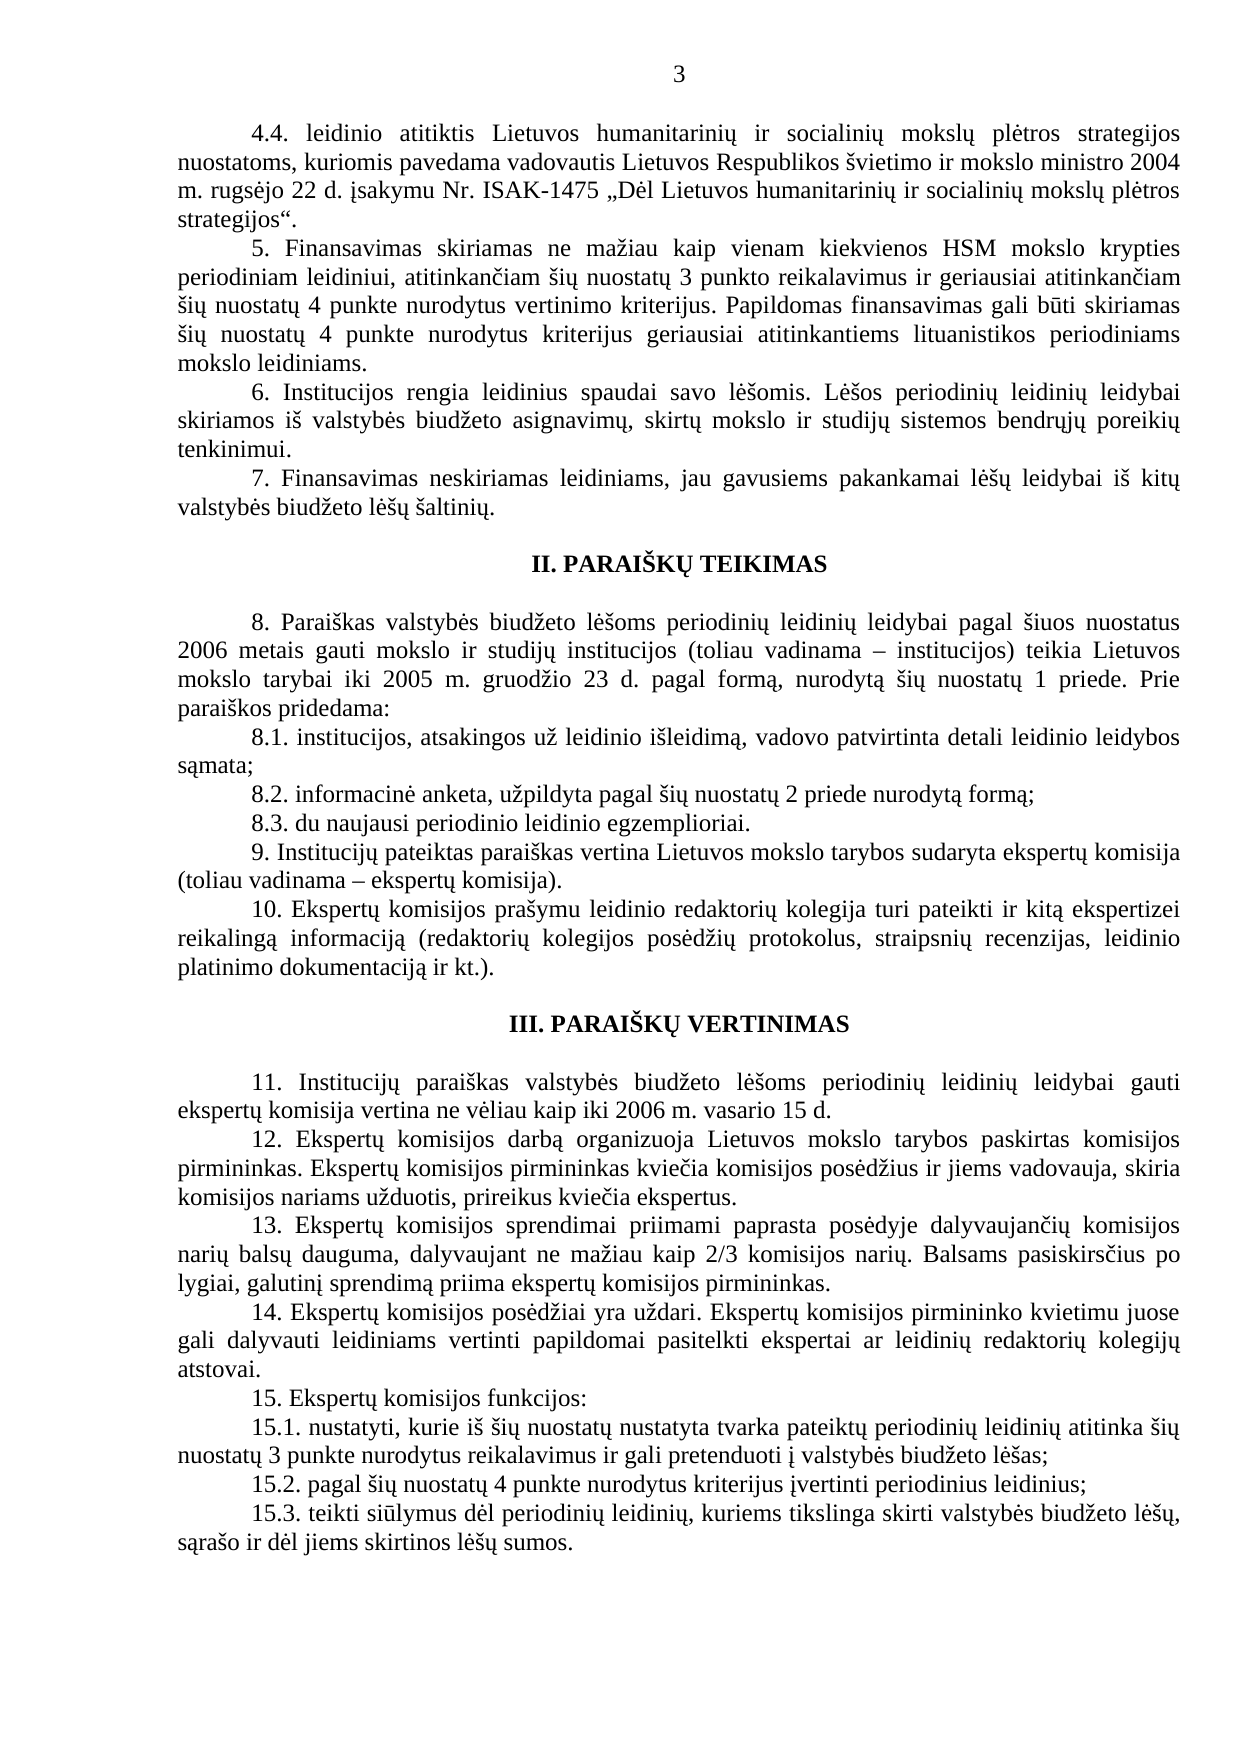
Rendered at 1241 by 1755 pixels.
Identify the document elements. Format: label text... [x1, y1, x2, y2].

text 11. Institucijų paraiškas valstybės biudžeto lėšoms periodinių leidinių leidybai gauti ekspertų komisija vertina ne vėliau kaip iki 2006 m. vasario 15 d. [177, 1067, 1181, 1124]
text 8.3. du naujausi periodinio leidinio egzemplioriai. [177, 808, 1181, 837]
text III. PARAIŠKŲ VERTINIMAS [177, 1009, 1181, 1038]
text 7. Finansavimas neskiriamas leidiniams, jau gavusiems pakankamai lėšų leidybai iš kitų valstybės biudžeto lėšų šaltinių. [177, 463, 1181, 521]
text 15.2. pagal šių nuostatų 4 punkte nurodytus kriterijus įvertinti periodinius leidinius; [177, 1469, 1181, 1498]
text 14. Ekspertų komisijos posėdžiai yra uždari. Ekspertų komisijos pirmininko kvietimu juose gali dalyvauti leidiniams vertinti papildomai pasitelkti ekspertai ar leidinių redaktorių kolegijų atstovai. [177, 1297, 1181, 1383]
text 5. Finansavimas skiriamas ne mažiau kaip vienam kiekvienos HSM mokslo krypties periodiniam leidiniui, atitinkančiam šių nuostatų 3 punkto reikalavimus ir geriausiai atitinkančiam šių nuostatų 4 punkte nurodytus vertinimo kriterijus. Papildomas finansavimas gali būti skiriamas šių nuostatų 4 punkte nurodytus kriterijus geriausiai atitinkantiems lituanistikos periodiniams mokslo leidiniams. [177, 233, 1181, 377]
text 15.1. nustatyti, kurie iš šių nuostatų nustatyta tvarka pateiktų periodinių leidinių atitinka šių nuostatų 3 punkte nurodytus reikalavimus ir gali pretenduoti į valstybės biudžeto lėšas; [177, 1412, 1181, 1469]
text 6. Institucijos rengia leidinius spaudai savo lėšomis. Lėšos periodinių leidinių leidybai skiriamos iš valstybės biudžeto asignavimų, skirtų mokslo ir studijų sistemos bendrųjų poreikių tenkinimui. [177, 377, 1181, 463]
text 13. Ekspertų komisijos sprendimai priimami paprasta posėdyje dalyvaujančių komisijos narių balsų dauguma, dalyvaujant ne mažiau kaip 2/3 komisijos narių. Balsams pasiskirsčius po lygiai, galutinį sprendimą priima ekspertų komisijos pirmininkas. [177, 1211, 1181, 1297]
text II. PARAIŠKŲ TEIKIMAS [177, 549, 1181, 578]
text 4.4. leidinio atitiktis Lietuvos humanitarinių ir socialinių mokslų plėtros strategijos nuostatoms, kuriomis pavedama vadovautis Lietuvos Respublikos švietimo ir mokslo ministro 2004 m. rugsėjo 22 d. įsakymu Nr. ISAK-1475 „Dėl Lietuvos humanitarinių ir socialinių mokslų plėtros strategijos“. [177, 118, 1181, 233]
text 9. Institucijų pateiktas paraiškas vertina Lietuvos mokslo tarybos sudaryta ekspertų komisija (toliau vadinama – ekspertų komisija). [177, 837, 1181, 894]
text 8. Paraiškas valstybės biudžeto lėšoms periodinių leidinių leidybai pagal šiuos nuostatus 2006 metais gauti mokslo ir studijų institucijos (toliau vadinama – institucijos) teikia Lietuvos mokslo tarybai iki 2005 m. gruodžio 23 d. pagal formą, nurodytą šių nuostatų 1 priede. Prie paraiškos pridedama: [177, 607, 1181, 722]
text 8.1. institucijos, atsakingos už leidinio išleidimą, vadovo patvirtinta detali leidinio leidybos sąmata; [177, 722, 1181, 779]
text 8.2. informacinė anketa, užpildyta pagal šių nuostatų 2 priede nurodytą formą; [177, 779, 1181, 808]
text 10. Ekspertų komisijos prašymu leidinio redaktorių kolegija turi pateikti ir kitą ekspertizei reikalingą informaciją (redaktorių kolegijos posėdžių protokolus, straipsnių recenzijas, leidinio platinimo dokumentaciją ir kt.). [177, 894, 1181, 981]
text 15. Ekspertų komisijos funkcijos: [177, 1383, 1181, 1412]
text 12. Ekspertų komisijos darbą organizuoja Lietuvos mokslo tarybos paskirtas komisijos pirmininkas. Ekspertų komisijos pirmininkas kviečia komisijos posėdžius ir jiems vadovauja, skiria komisijos nariams užduotis, prireikus kviečia ekspertus. [177, 1124, 1181, 1211]
text 15.3. teikti siūlymus dėl periodinių leidinių, kuriems tikslinga skirti valstybės biudžeto lėšų, sąrašo ir dėl jiems skirtinos lėšų sumos. [177, 1498, 1181, 1556]
